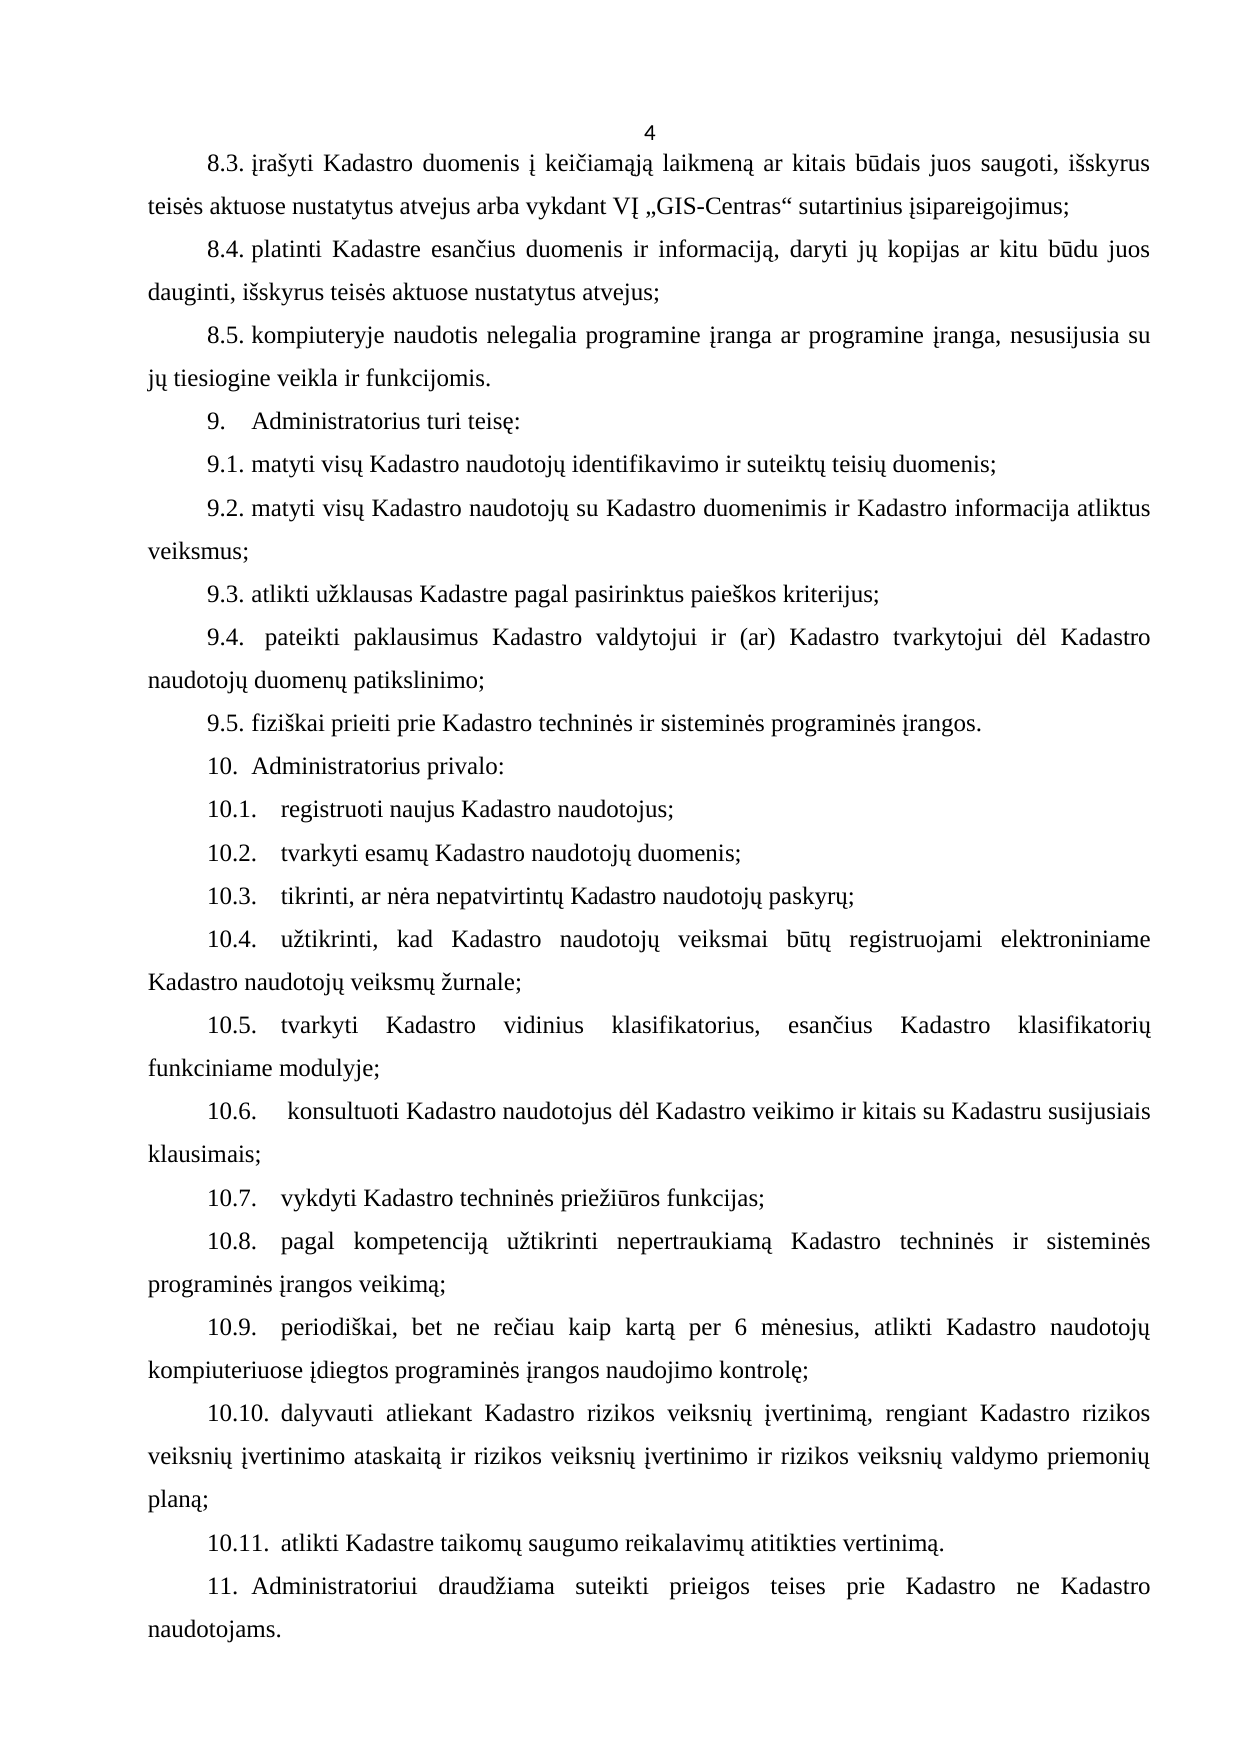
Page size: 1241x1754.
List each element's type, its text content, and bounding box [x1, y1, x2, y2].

text 10.11. atlikti Kadastre taikomų saugumo reikalavimų atitikties vertinimą. [148, 1528, 1152, 1556]
text 11. Administratoriui draudžiama suteikti prieigos teises prie Kadastro ne Kadastro naudotojams. [148, 1571, 1152, 1643]
text 8.5. kompiuteryje naudotis nelegalia programine įranga ar programine įranga, nesusijusia su jų tiesiogine veikla ir funkcijomis. [148, 320, 1152, 392]
text 9.2. matyti visų Kadastro naudotojų su Kadastro duomenimis ir Kadastro informacija atliktus veiksmus; [148, 493, 1152, 564]
text 10.10. dalyvauti atliekant Kadastro rizikos veiksnių įvertinimą, rengiant Kadastro rizikos veiksnių įvertinimo ataskaitą ir rizikos veiksnių įvertinimo ir rizikos veiksnių valdymo priemonių planą; [148, 1398, 1152, 1513]
text 9.1. matyti visų Kadastro naudotojų identifikavimo ir suteiktų teisių duomenis; [148, 449, 1152, 478]
text 10.5. tvarkyti Kadastro vidinius klasifikatorius, esančius Kadastro klasifikatorių funkciniame modulyje; [148, 1010, 1152, 1082]
text 9.4. pateikti paklausimus Kadastro valdytojui ir (ar) Kadastro tvarkytojui dėl Kadastro naudotojų duomenų patikslinimo; [148, 622, 1152, 694]
text 10.8. pagal kompetenciją užtikrinti nepertraukiamą Kadastro techninės ir sisteminės programinės įrangos veikimą; [148, 1226, 1152, 1298]
text 8.3. įrašyti Kadastro duomenis į keičiamąją laikmeną ar kitais būdais juos saugoti, išskyrus teisės aktuose nustatytus atvejus arba vykdant VĮ „GIS-Centras“ sutartinius įsipareigojimus; [148, 148, 1152, 219]
text 8.4. platinti Kadastre esančius duomenis ir informaciją, daryti jų kopijas ar kitu būdu juos dauginti, išskyrus teisės aktuose nustatytus atvejus; [148, 234, 1152, 306]
text 10.4. užtikrinti, kad Kadastro naudotojų veiksmai būtų registruojami elektroniniame Kadastro naudotojų veiksmų žurnale; [148, 924, 1152, 996]
text 9. Administratorius turi teisę: [148, 406, 1152, 435]
text 10.7. vykdyti Kadastro techninės priežiūros funkcijas; [148, 1183, 1152, 1211]
text 10.2. tvarkyti esamų Kadastro naudotojų duomenis; [148, 838, 1152, 866]
text 10.9. periodiškai, bet ne rečiau kaip kartą per 6 mėnesius, atlikti Kadastro naudotojų kompiuteriuose įdiegtos programinės įrangos naudojimo kontrolę; [148, 1312, 1152, 1384]
text 9.5. fiziškai prieiti prie Kadastro techninės ir sisteminės programinės įrangos. [148, 708, 1152, 737]
text 10.1. registruoti naujus Kadastro naudotojus; [148, 794, 1152, 823]
text 10. Administratorius privalo: [148, 751, 1152, 780]
text 10.6. konsultuoti Kadastro naudotojus dėl Kadastro veikimo ir kitais su Kadastru susijusiais klausimais; [148, 1096, 1152, 1168]
text 9.3. atlikti užklausas Kadastre pagal pasirinktus paieškos kriterijus; [148, 579, 1152, 608]
text 10.3. tikrinti, ar nėra nepatvirtintų Kadastro naudotojų paskyrų; [148, 881, 1152, 909]
